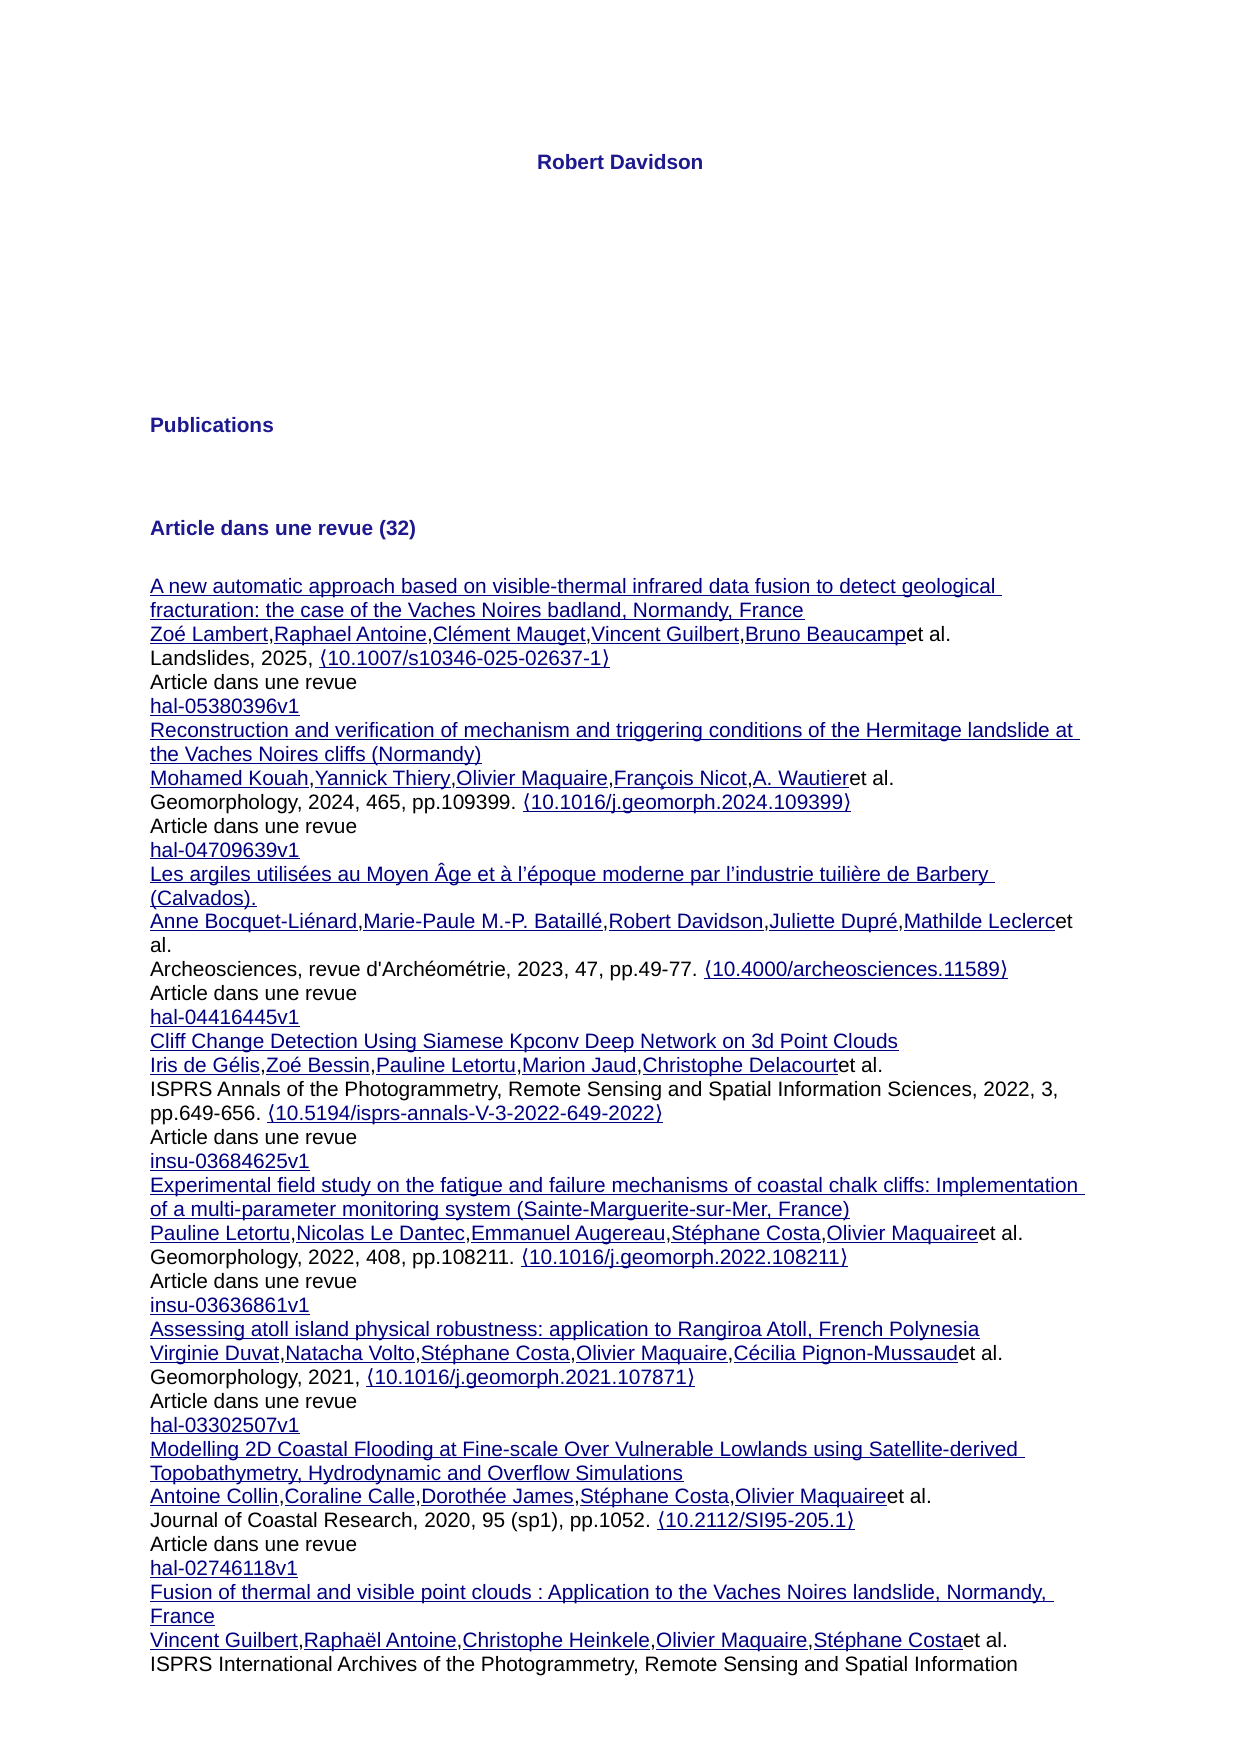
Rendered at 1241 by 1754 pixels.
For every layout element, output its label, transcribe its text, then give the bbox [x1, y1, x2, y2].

table_cell Modelling 2D Coastal Flooding at Fine-scale Over Vulnerable Lowlands using Satellite-derived Topobathymetry, Hydrodynamic and Overflow Simulations Antoine Collin,Coraline Calle,Dorothée James,Stéphane Costa,Olivier Maquaireet al. Journal of Coastal Research, 2020, 95 (sp1), pp.1052. ⟨10.2112/SI95-205.1⟩ Article dans une revue hal-02746118v1 [150, 1436, 1090, 1580]
subtitle Publications [150, 412, 1090, 436]
table_cell Les argiles utilisées au Moyen Âge et à l’époque moderne par l’industrie tuilière de Barbery (Calvados). Anne Bocquet-Liénard,Marie-Paule M.-P. Bataillé,Robert Davidson,Juliette Dupré,Mathilde Leclercet al. Archeosciences, revue d'Archéométrie, 2023, 47, pp.49-77. ⟨10.4000/archeosciences.11589⟩ Article dans une revue hal-04416445v1 [150, 861, 1090, 1029]
table_cell Reconstruction and verification of mechanism and triggering conditions of the Hermitage landslide at the Vaches Noires cliffs (Normandy) Mohamed Kouah,Yannick Thiery,Olivier Maquaire,François Nicot,A. Wautieret al. Geomorphology, 2024, 465, pp.109399. ⟨10.1016/j.geomorph.2024.109399⟩ Article dans une revue hal-04709639v1 [150, 718, 1090, 861]
table_cell Assessing atoll island physical robustness: application to Rangiroa Atoll, French Polynesia Virginie Duvat,Natacha Volto,Stéphane Costa,Olivier Maquaire,Cécilia Pignon-Mussaudet al. Geomorphology, 2021, ⟨10.1016/j.geomorph.2021.107871⟩ Article dans une revue hal-03302507v1 [150, 1317, 1090, 1436]
table_cell Experimental field study on the fatigue and failure mechanisms of coastal chalk cliffs: Implementation of a multi-parameter monitoring system (Sainte-Marguerite-sur-Mer, France) Pauline Letortu,Nicolas Le Dantec,Emmanuel Augereau,Stéphane Costa,Olivier Maquaireet al. Geomorphology, 2022, 408, pp.108211. ⟨10.1016/j.geomorph.2022.108211⟩ Article dans une revue insu-03636861v1 [150, 1173, 1090, 1317]
table_header A new automatic approach based on visible-thermal infrared data fusion to detect geological fracturation: the case of the Vaches Noires badland, Normandy, France Zoé Lambert,Raphael Antoine,Clément Mauget,Vincent Guilbert,Bruno Beaucampet al. Landslides, 2025, ⟨10.1007/s10346-025-02637-1⟩ Article dans une revue hal-05380396v1 [150, 574, 1090, 718]
table_cell Cliff Change Detection Using Siamese Kpconv Deep Network on 3d Point Clouds Iris de Gélis,Zoé Bessin,Pauline Letortu,Marion Jaud,Christophe Delacourtet al. ISPRS Annals of the Photogrammetry, Remote Sensing and Spatial Information Sciences, 2022, 3, pp.649-656. ⟨10.5194/isprs-annals-V-3-2022-649-2022⟩ Article dans une revue insu-03684625v1 [150, 1029, 1090, 1173]
subtitle Robert Davidson [150, 150, 1090, 174]
subtitle Article dans une revue (32) [150, 516, 1090, 539]
table_cell Fusion of thermal and visible point clouds : Application to the Vaches Noires landslide, Normandy, France Vincent Guilbert,Raphaël Antoine,Christophe Heinkele,Olivier Maquaire,Stéphane Costaet al. ISPRS International Archives of the Photogrammetry, Remote Sensing and Spatial Information [150, 1580, 1090, 1676]
